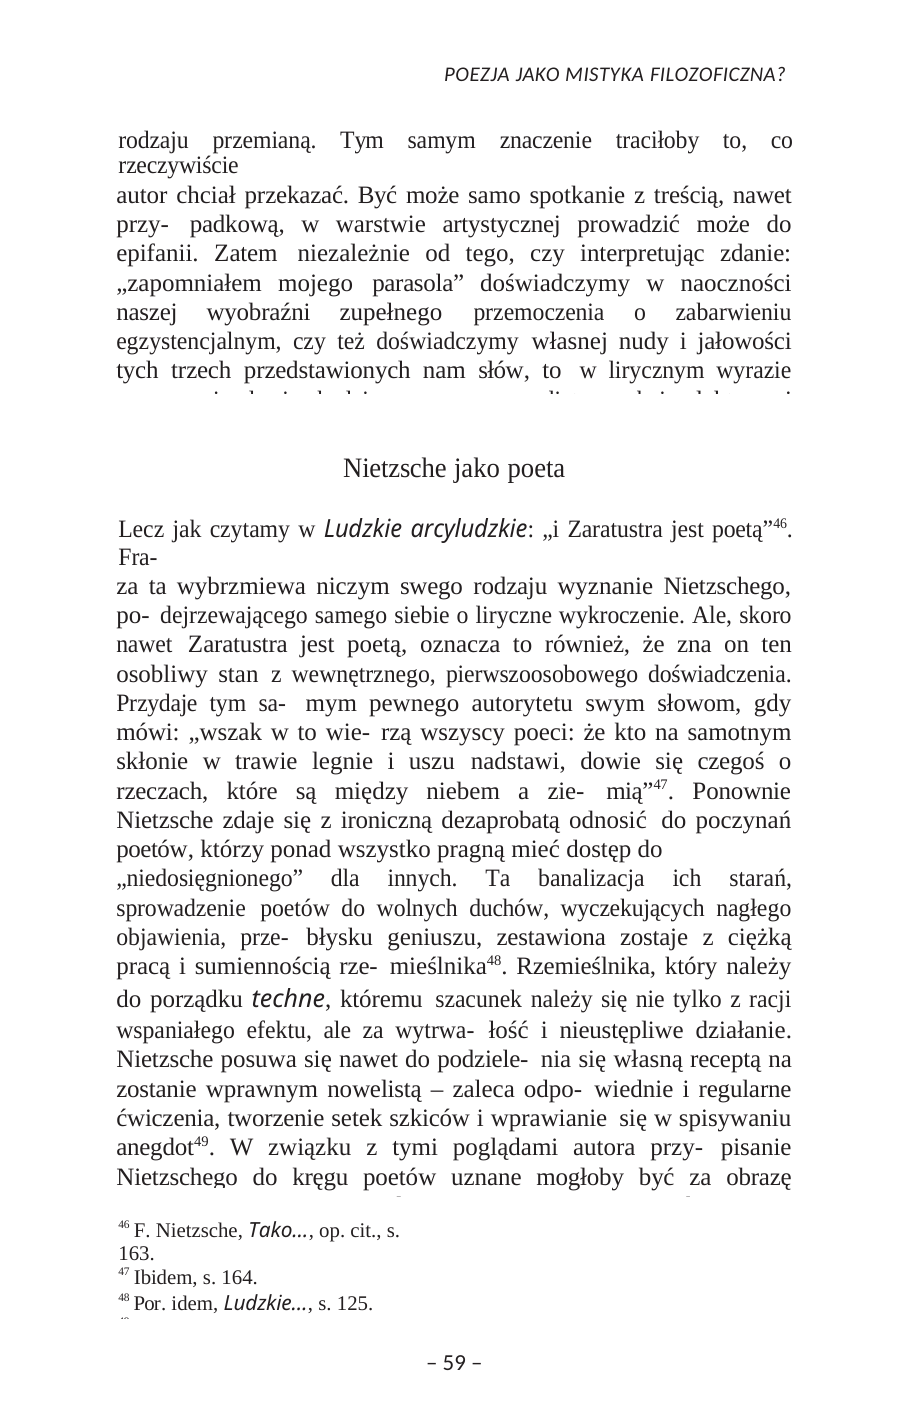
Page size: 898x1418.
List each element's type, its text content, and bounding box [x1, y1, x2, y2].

text 46 F. Nietzsche, Tako…, op. cit., s. 163. [118, 1218, 432, 1265]
text 47 Ibidem, s. 164. [118, 1265, 432, 1289]
text Nietzsche jako poeta [343, 455, 568, 484]
text „niedosięgnionego” dla innych. Ta banalizacja ich starań, sprowadzenie poetów do wolnych duchów, wyczekujących nagłego objawienia, prze- błysku geniuszu, zestawiona zostaje z ciężką pracą i sumiennością rze- mieślnika48. Rzemieślnika, który należy do porządku techne, któremu szacunek należy się nie tylko z racji wspaniałego efektu, ale za wytrwa- łość i nieustępliwe działanie. Nietzsche posuwa się nawet do podziele- nia się własną receptą na zostanie wprawnym nowelistą – zaleca odpo- wiednie i regularne ćwiczenia, tworzenie setek szkiców i wprawianie się w spisywaniu anegdot49. W związku z tymi poglądami autora przy- pisanie Nietzschego do kręgu poetów uznane mogłoby być za obrazę rozumianą jako zarzucanie lenistwa, czy wręcz niewyrobienia. On sam wolałby pozostać „rzemieślnikiem słowa”, którego dzieło jest wynikiem wyćwiczonych umiejętności. Można przypuszczać, że wchodzi tu w grę [116, 863, 792, 1197]
text – 59 – [426, 1351, 484, 1376]
text POEZJA JAKO MISTYKA FILOZOFICZNA? [444, 62, 792, 86]
text 48 Por. idem, Ludzkie…, s. 125. [118, 1290, 432, 1315]
text autor chciał przekazać. Być może samo spotkanie z treścią, nawet przy- padkową, w warstwie artystycznej prowadzić może do epifanii. Zatem niezależnie od tego, czy interpretując zdanie: „zapomniałem mojego parasola” doświadczymy w naoczności naszej wyobraźni zupełnego przemoczenia o zabarwieniu egzystencjalnym, czy też doświadczymy własnej nudy i jałowości tych trzech przedstawionych nam słów, to w lirycznym wyrazie sens zawierał się będzie w samym podjętym akcie lektury i związanym z nim odczuciu. [116, 180, 792, 394]
text 49 Ibidem. [118, 1315, 432, 1319]
text za ta wybrzmiewa niczym swego rodzaju wyznanie Nietzschego, po- dejrzewającego samego siebie o liryczne wykroczenie. Ale, skoro nawet Zaratustra jest poetą, oznacza to również, że zna on ten osobliwy stan z wewnętrznego, pierwszoosobowego doświadczenia. Przydaje tym sa- mym pewnego autorytetu swym słowom, gdy mówi: „wszak w to wie- rzą wszyscy poeci: że kto na samotnym skłonie w trawie legnie i uszu nadstawi, dowie się czegoś o rzeczach, które są między niebem a zie- mią”47. Ponownie Nietzsche zdaje się z ironiczną dezaprobatą odnosić do poczynań poetów, którzy ponad wszystko pragną mieć dostęp do [116, 571, 792, 863]
text Lecz jak czytamy w Ludzkie arcyludzkie: „i Zaratustra jest poetą”46. Fra- [118, 516, 793, 571]
text rodzaju przemianą. Tym samym znaczenie traciłoby to, co rzeczywiście [118, 128, 793, 179]
